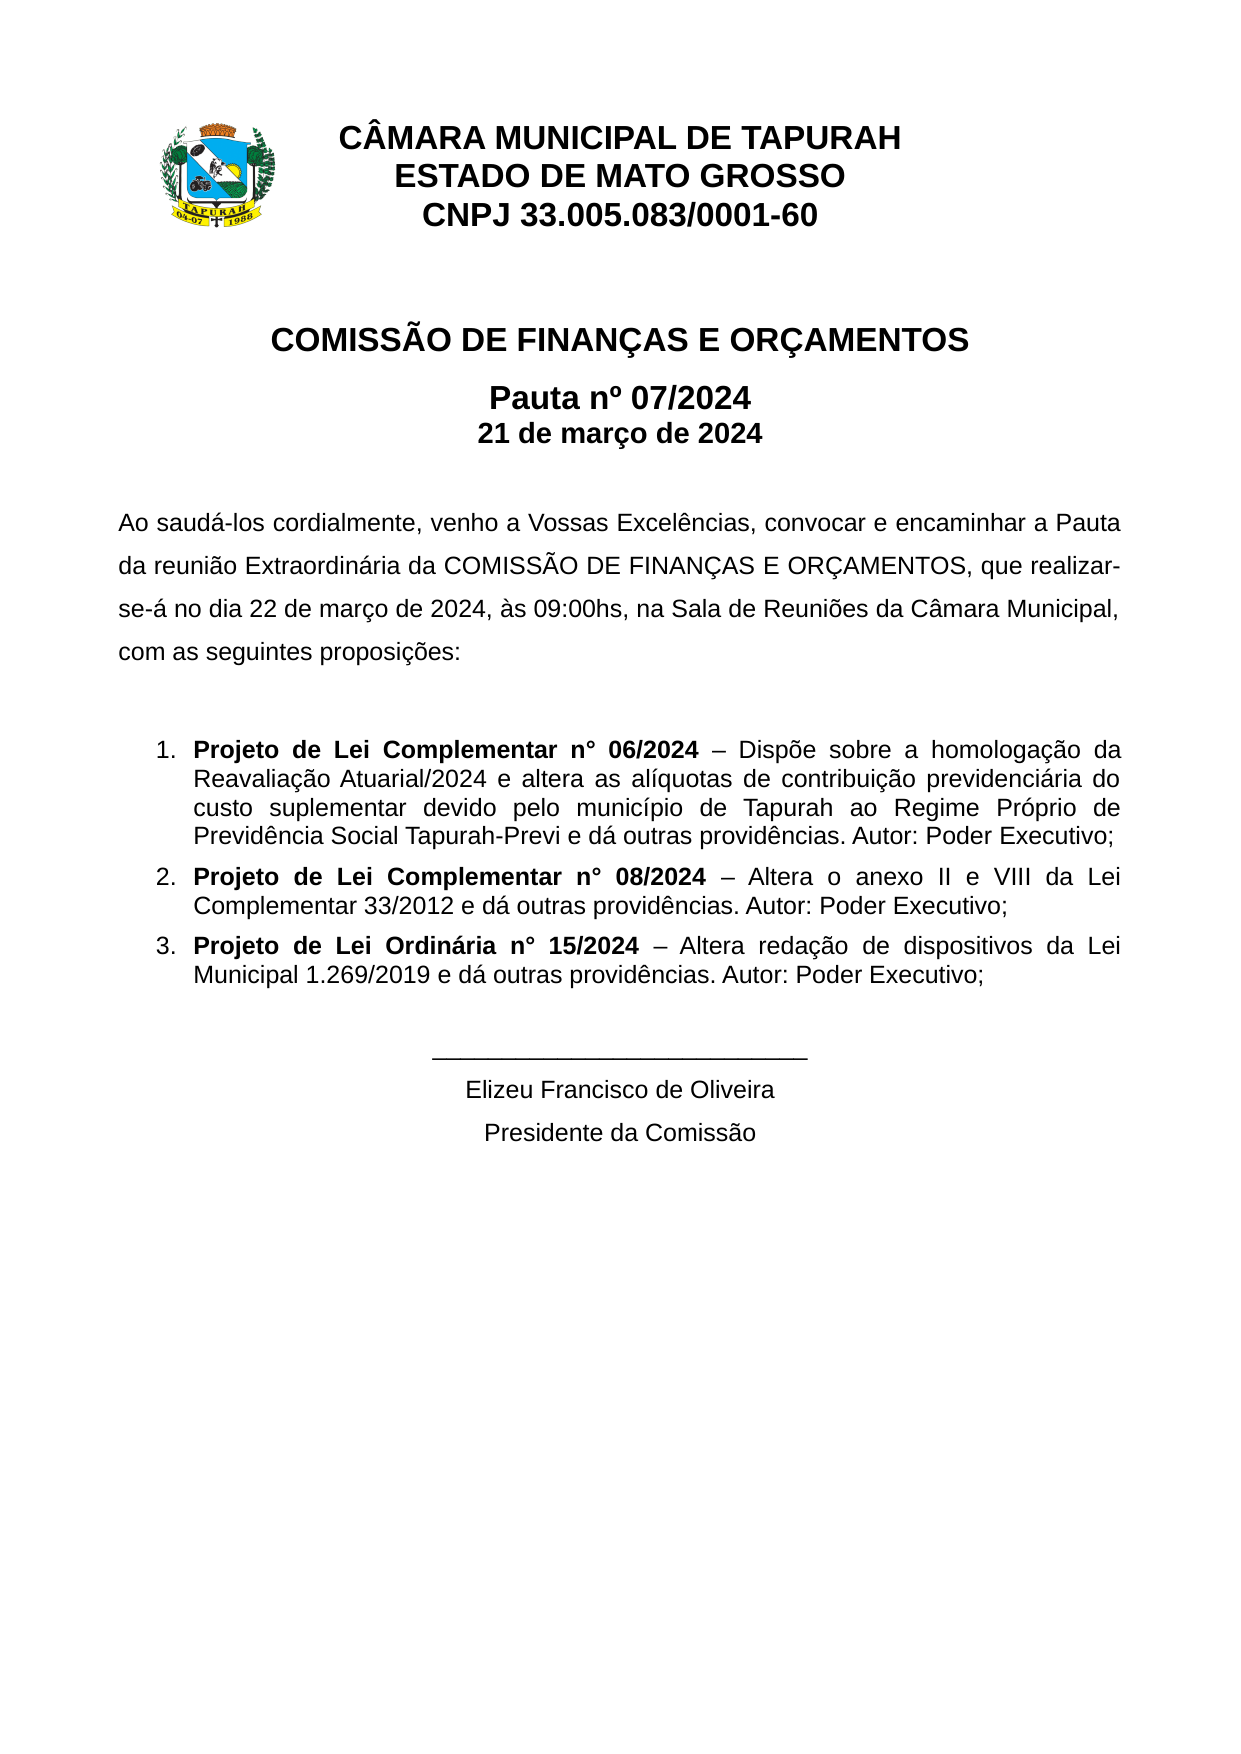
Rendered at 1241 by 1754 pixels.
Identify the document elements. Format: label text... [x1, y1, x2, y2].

list Projeto de Lei Complementar n° 08/2024 – Altera o anexo II e VIII da Lei Complementar 33/2012 e dá outras providências. Autor: Poder Executivo; [156, 862, 1122, 919]
text Pauta nº 07/2024 [118, 378, 1122, 417]
text ___________________________ [118, 1032, 1122, 1061]
text 21 de março de 2024 [118, 417, 1122, 450]
text Presidente da Comissão [118, 1118, 1122, 1147]
text Elizeu Francisco de Oliveira [118, 1075, 1122, 1104]
list Projeto de Lei Ordinária n° 15/2024 – Altera redação de dispositivos da Lei Municipal 1.269/2019 e dá outras providências. Autor: Poder Executivo; [156, 931, 1122, 989]
list Projeto de Lei Complementar n° 06/2024 – Dispõe sobre a homologação da Reavaliação Atuarial/2024 e altera as alíquotas de contribuição previdenciária do custo suplementar devido pelo município de Tapurah ao Regime Próprio de Previdência Social Tapurah-Previ e dá outras providências. Autor: Poder Executivo; [156, 735, 1122, 850]
text Ao saudá-los cordialmente, venho a Vossas Excelências, convocar e encaminhar a Pauta da reunião Extraordinária da COMISSÃO DE FINANÇAS E ORÇAMENTOS, que realizar-se-á no dia 22 de março de 2024, às 09:00hs, na Sala de Reuniões da Câmara Municipal, com as seguintes proposições: [118, 508, 1122, 666]
picture [154, 115, 280, 237]
text COMISSÃO DE FINANÇAS E ORÇAMENTOS [118, 321, 1122, 359]
